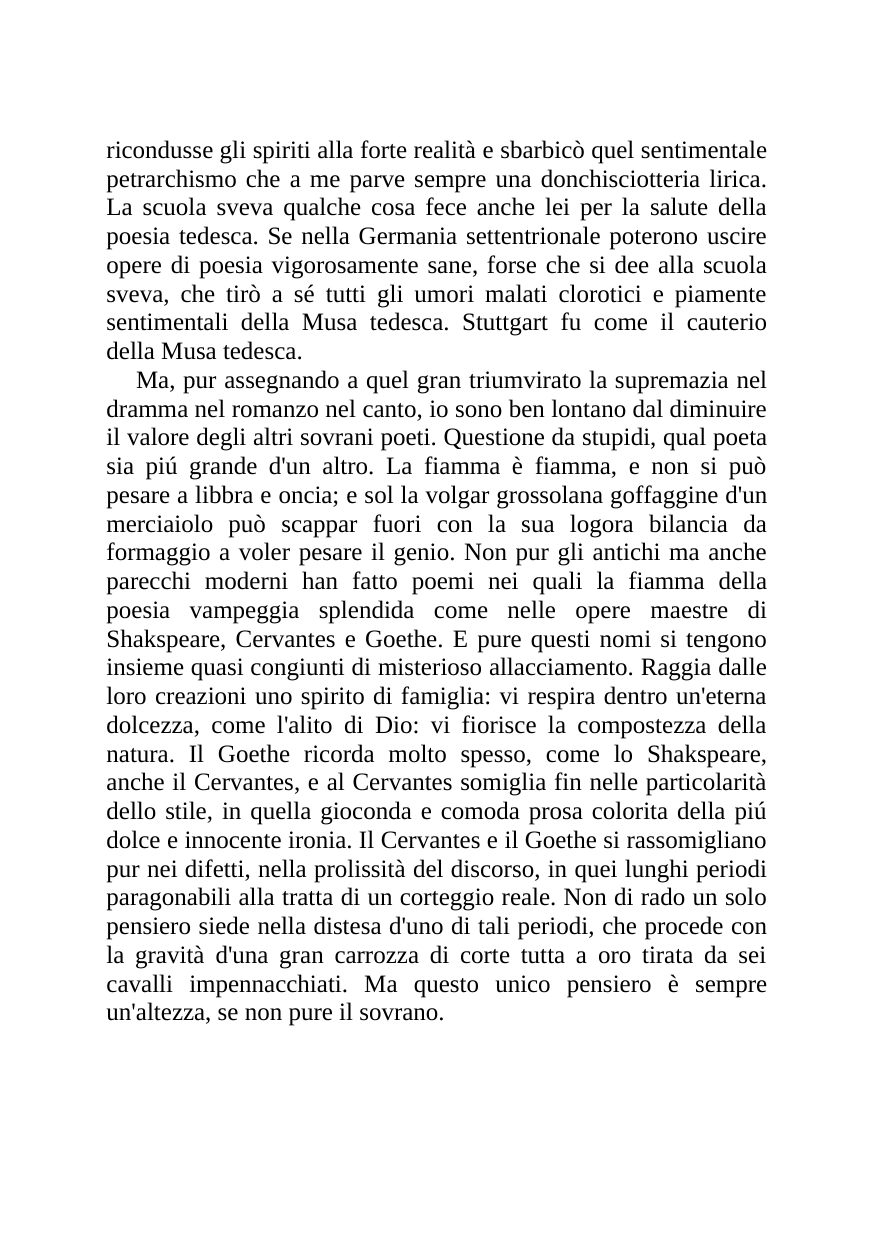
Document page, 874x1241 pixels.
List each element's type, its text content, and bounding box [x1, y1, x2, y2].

text Ma, pur assegnando a quel gran triumvirato la supremazia nel dramma nel romanzo nel canto, io sono ben lontano dal diminuire il valore degli altri sovrani poeti. Questione da stupidi, qual poeta sia piú grande d'un altro. La fiamma è fiamma, e non si può pesare a libbra e oncia; e sol la volgar grossolana goffaggine d'un merciaiolo può scappar fuori con la sua logora bilancia da formaggio a voler pesare il genio. Non pur gli antichi ma anche parecchi moderni han fatto poemi nei quali la fiamma della poesia vampeggia splendida come nelle opere maestre di Shakspeare, Cervantes e Goethe. E pure questi nomi si tengono insieme quasi congiunti di misterioso allacciamento. Raggia dalle loro creazioni uno spirito di famiglia: vi respira dentro un'eterna dolcezza, come l'alito di Dio: vi fiorisce la compostezza della natura. Il Goethe ricorda molto spesso, come lo Shakspeare, anche il Cervantes, e al Cervantes somiglia fin nelle particolarità dello stile, in quella gioconda e comoda prosa colorita della piú dolce e innocente ironia. Il Cervantes e il Goethe si rassomigliano pur nei difetti, nella prolissità del discorso, in quei lunghi periodi paragonabili alla tratta di un corteggio reale. Non di rado un solo pensiero siede nella distesa d'uno di tali periodi, che procede con la gravità d'una gran carrozza di corte tutta a oro tirata da sei cavalli impennacchiati. Ma questo unico pensiero è sempre un'altezza, se non pure il sovrano. [106, 365, 768, 1026]
text ricondusse gli spiriti alla forte realità e sbarbicò quel sentimentale petrarchismo che a me parve sempre una donchisciotteria lirica. La scuola sveva qualche cosa fece anche lei per la salute della poesia tedesca. Se nella Germania settentrionale poterono uscire opere di poesia vigorosamente sane, forse che si dee alla scuola sveva, che tirò a sé tutti gli umori malati clorotici e piamente sentimentali della Musa tedesca. Stuttgart fu come il cauterio della Musa tedesca. [106, 135, 768, 365]
